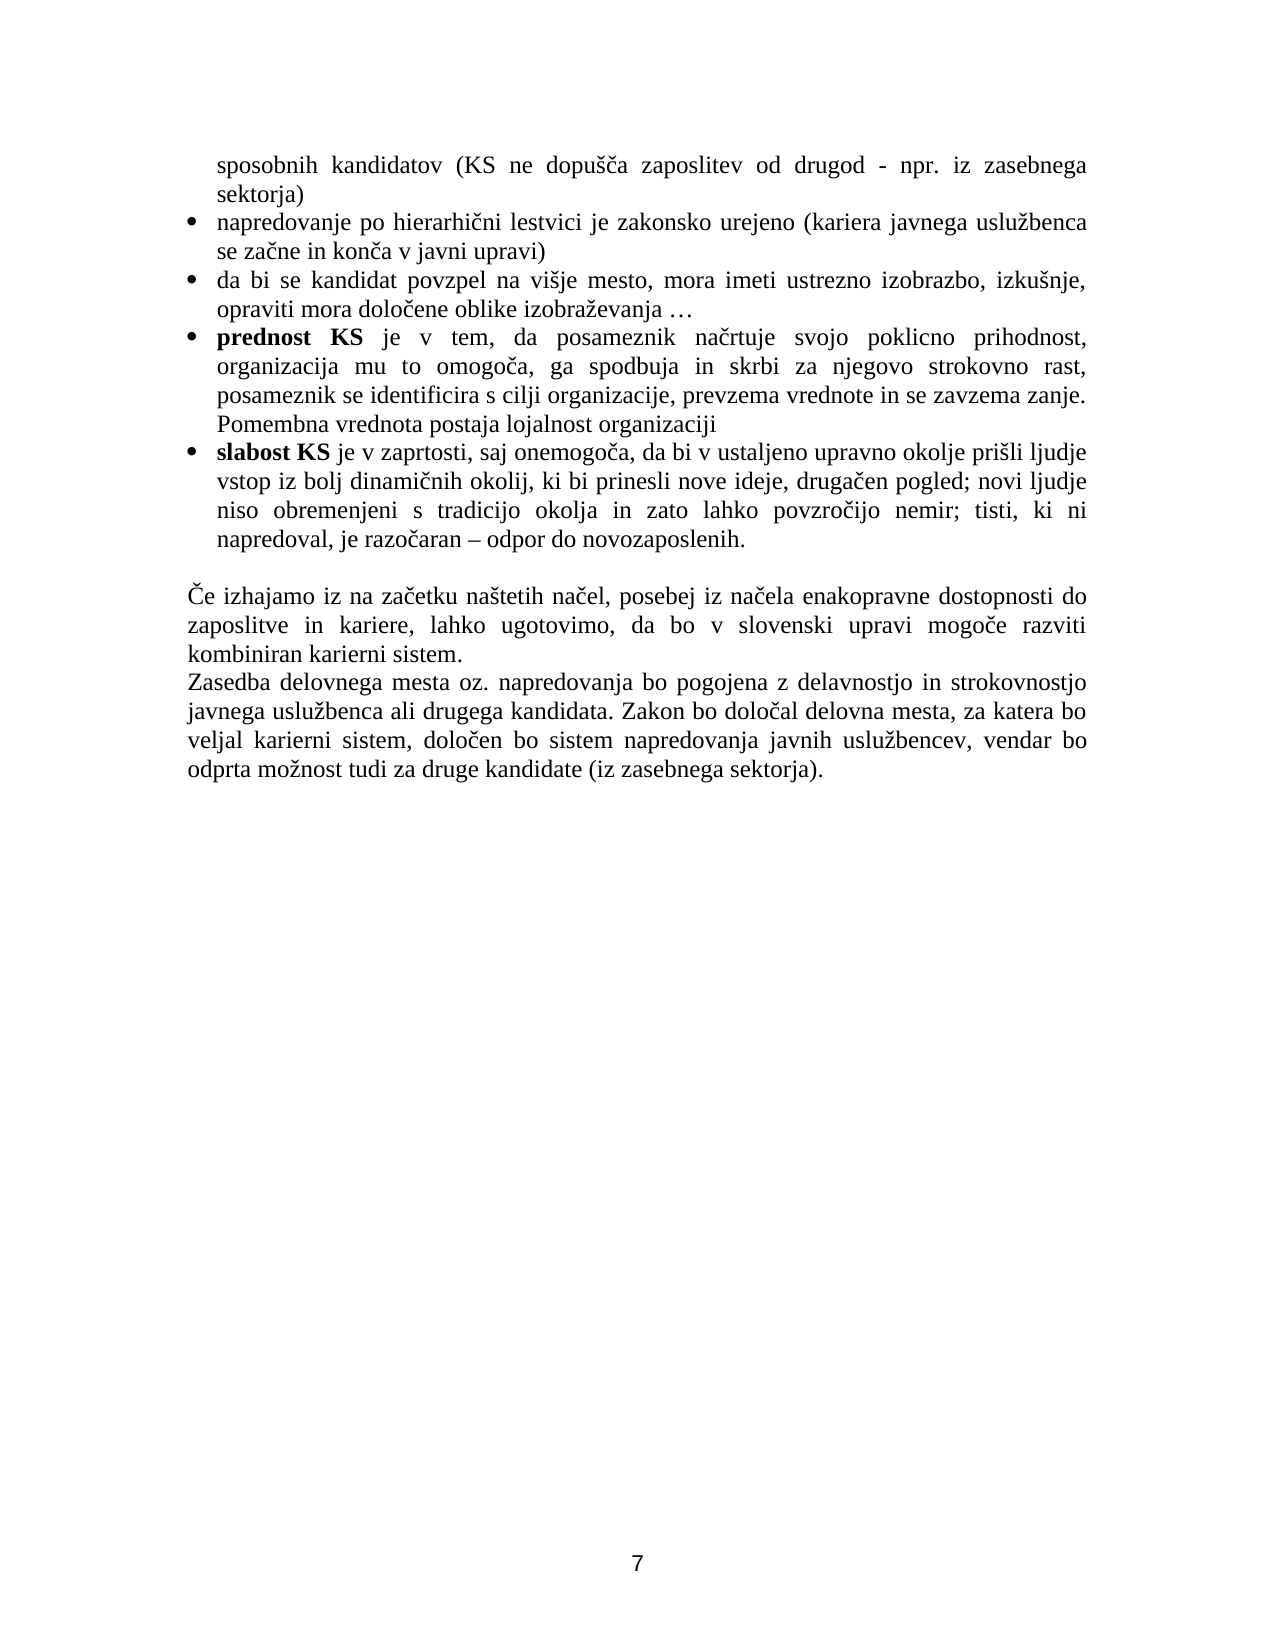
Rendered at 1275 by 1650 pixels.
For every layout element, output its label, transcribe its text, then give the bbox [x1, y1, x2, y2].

list napredovanje po hierarhični lestvici je zakonsko urejeno (kariera javnega uslužbenca se začne in konča v javni upravi) [187, 207, 1088, 265]
list prednost KS je v tem, da posameznik načrtuje svojo poklicno prihodnost, organizacija mu to omogoča, ga spodbuja in skrbi za njegovo strokovno rast, posameznik se identificira s cilji organizacije, prevzema vrednote in se zavzema zanje. Pomembna vrednota postaja lojalnost organizaciji [187, 322, 1088, 437]
list slabost KS je v zaprtosti, saj onemogoča, da bi v ustaljeno upravno okolje prišli ljudje vstop iz bolj dinamičnih okolij, ki bi prinesli nove ideje, drugačen pogled; novi ljudje niso obremenjeni s tradicijo okolja in zato lahko povzročijo nemir; tisti, ki ni napredoval, je razočaran – odpor do novozaposlenih. [187, 437, 1088, 552]
list da bi se kandidat povzpel na višje mesto, mora imeti ustrezno izobrazbo, izkušnje, opraviti mora določene oblike izobraževanja … [187, 265, 1088, 322]
list sposobnih kandidatov (KS ne dopušča zaposlitev od drugod - npr. iz zasebnega sektorja) [187, 150, 1088, 207]
text Zasedba delovnega mesta oz. napredovanja bo pogojena z delavnostjo in strokovnostjo javnega uslužbenca ali drugega kandidata. Zakon bo določal delovna mesta, za katera bo veljal karierni sistem, določen bo sistem napredovanja javnih uslužbencev, vendar bo odprta možnost tudi za druge kandidate (iz zasebnega sektorja). [187, 667, 1088, 782]
text Če izhajamo iz na začetku naštetih načel, posebej iz načela enakopravne dostopnosti do zaposlitve in kariere, lahko ugotovimo, da bo v slovenski upravi mogoče razviti kombiniran karierni sistem. [187, 581, 1088, 667]
